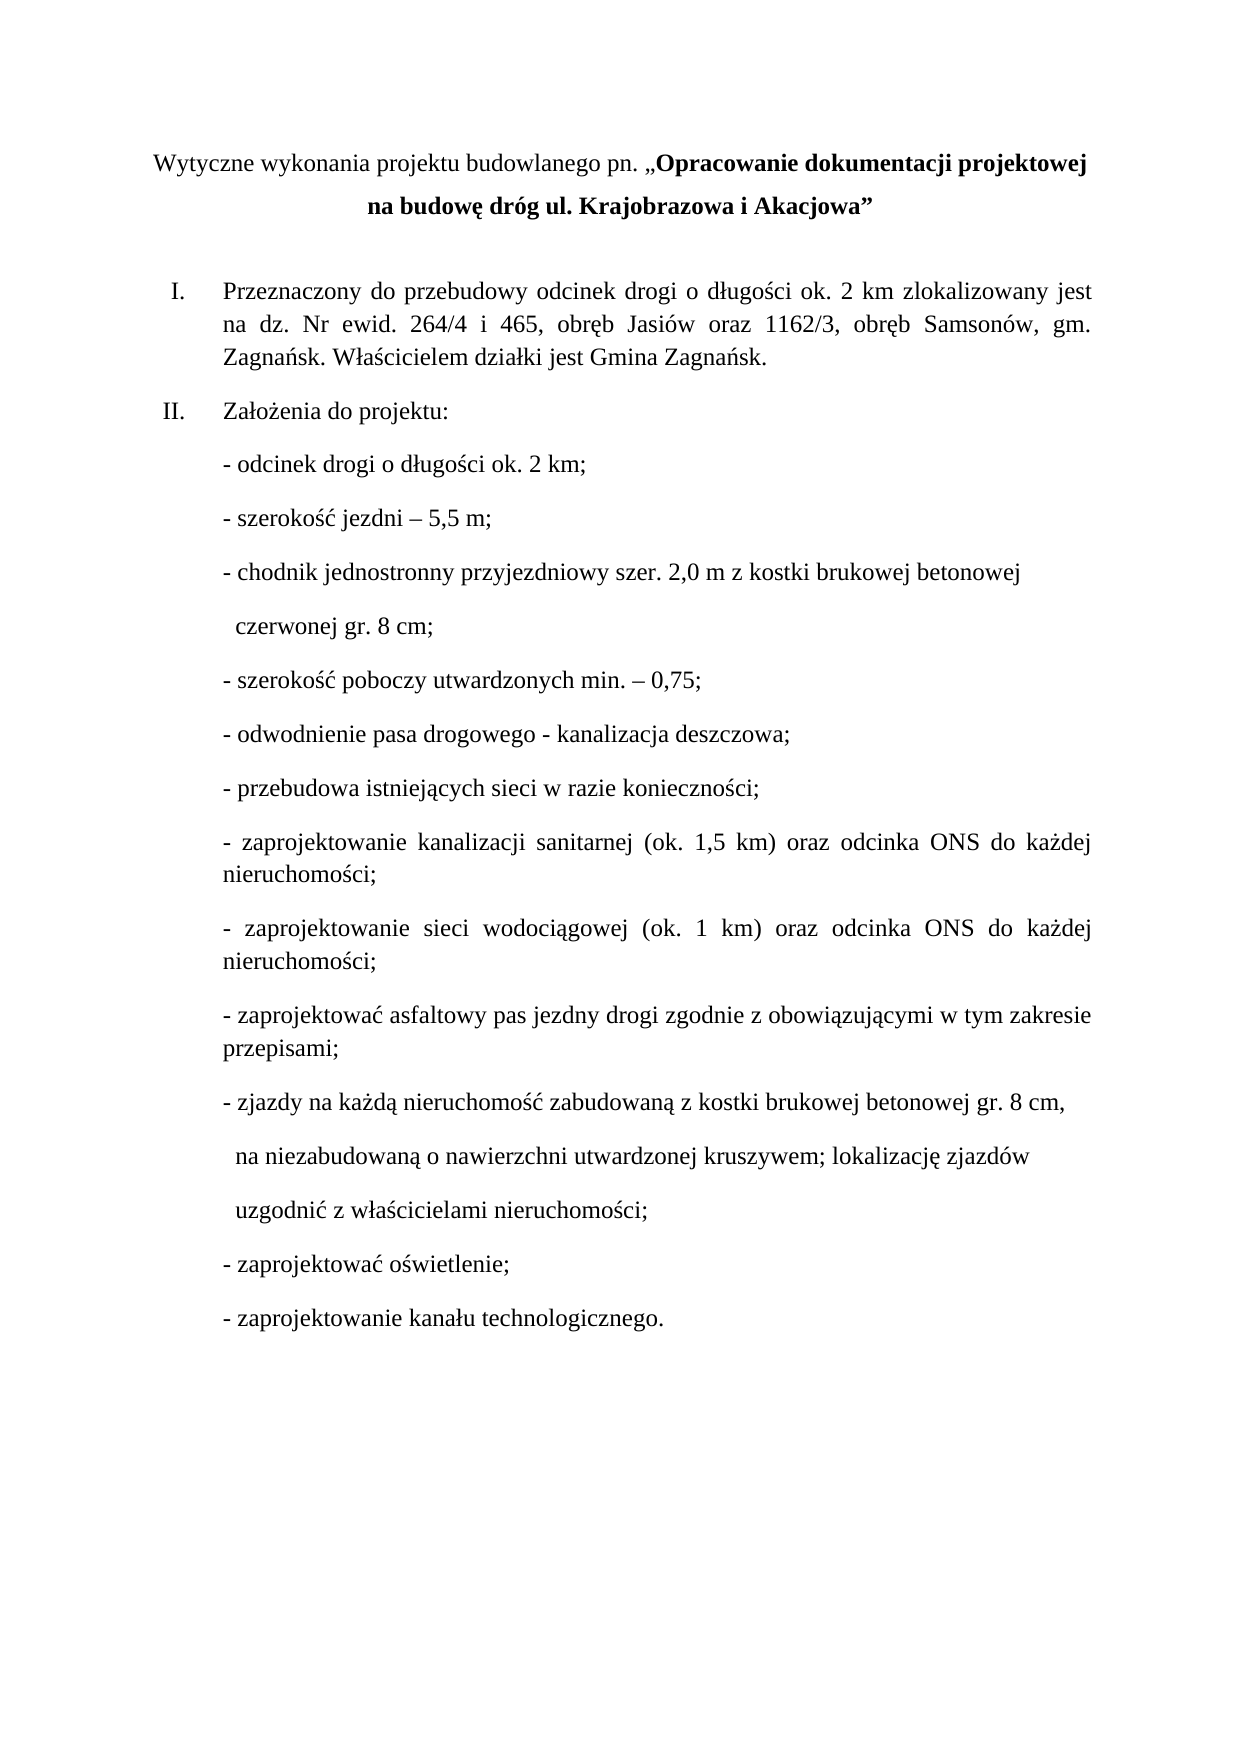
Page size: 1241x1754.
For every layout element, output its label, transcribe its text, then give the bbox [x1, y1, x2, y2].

list - zaprojektowanie kanalizacji sanitarnej (ok. 1,5 km) oraz odcinka ONS do każdej nieruchomości; [223, 827, 1093, 888]
list - szerokość jezdni – 5,5 m; [223, 503, 1093, 532]
list - zjazdy na każdą nieruchomość zabudowaną z kostki brukowej betonowej gr. 8 cm, [223, 1087, 1093, 1116]
list - zaprojektowanie kanału technologicznego. [223, 1303, 1093, 1331]
list - odcinek drogi o długości ok. 2 km; [223, 449, 1093, 478]
list - zaprojektować asfaltowy pas jezdny drogi zgodnie z obowiązującymi w tym zakresie przepisami; [223, 1000, 1093, 1062]
list - zaprojektowanie sieci wodociągowej (ok. 1 km) oraz odcinka ONS do każdej nieruchomości; [223, 913, 1093, 975]
list uzgodnić z właścicielami nieruchomości; [223, 1195, 1093, 1224]
list czerwonej gr. 8 cm; [223, 611, 1093, 640]
text Wytyczne wykonania projektu budowlanego pn. „Opracowanie dokumentacji projektowej na budowę dróg ul. Krajobrazowa i Akacjowa” [148, 148, 1093, 219]
list na niezabudowaną o nawierzchni utwardzonej kruszywem; lokalizację zjazdów [223, 1141, 1093, 1170]
list - odwodnienie pasa drogowego - kanalizacja deszczowa; [223, 719, 1093, 748]
list - szerokość poboczy utwardzonych min. – 0,75; [223, 665, 1093, 694]
list - przebudowa istniejących sieci w razie konieczności; [223, 773, 1093, 801]
list Założenia do projektu: [185, 396, 1093, 424]
list Przeznaczony do przebudowy odcinek drogi o długości ok. 2 km zlokalizowany jest na dz. Nr ewid. 264/4 i 465, obręb Jasiów oraz 1162/3, obręb Samsonów, gm. Zagnańsk. Właścicielem działki jest Gmina Zagnańsk. [185, 276, 1093, 371]
list - zaprojektować oświetlenie; [223, 1249, 1093, 1277]
list - chodnik jednostronny przyjezdniowy szer. 2,0 m z kostki brukowej betonowej [223, 557, 1093, 586]
